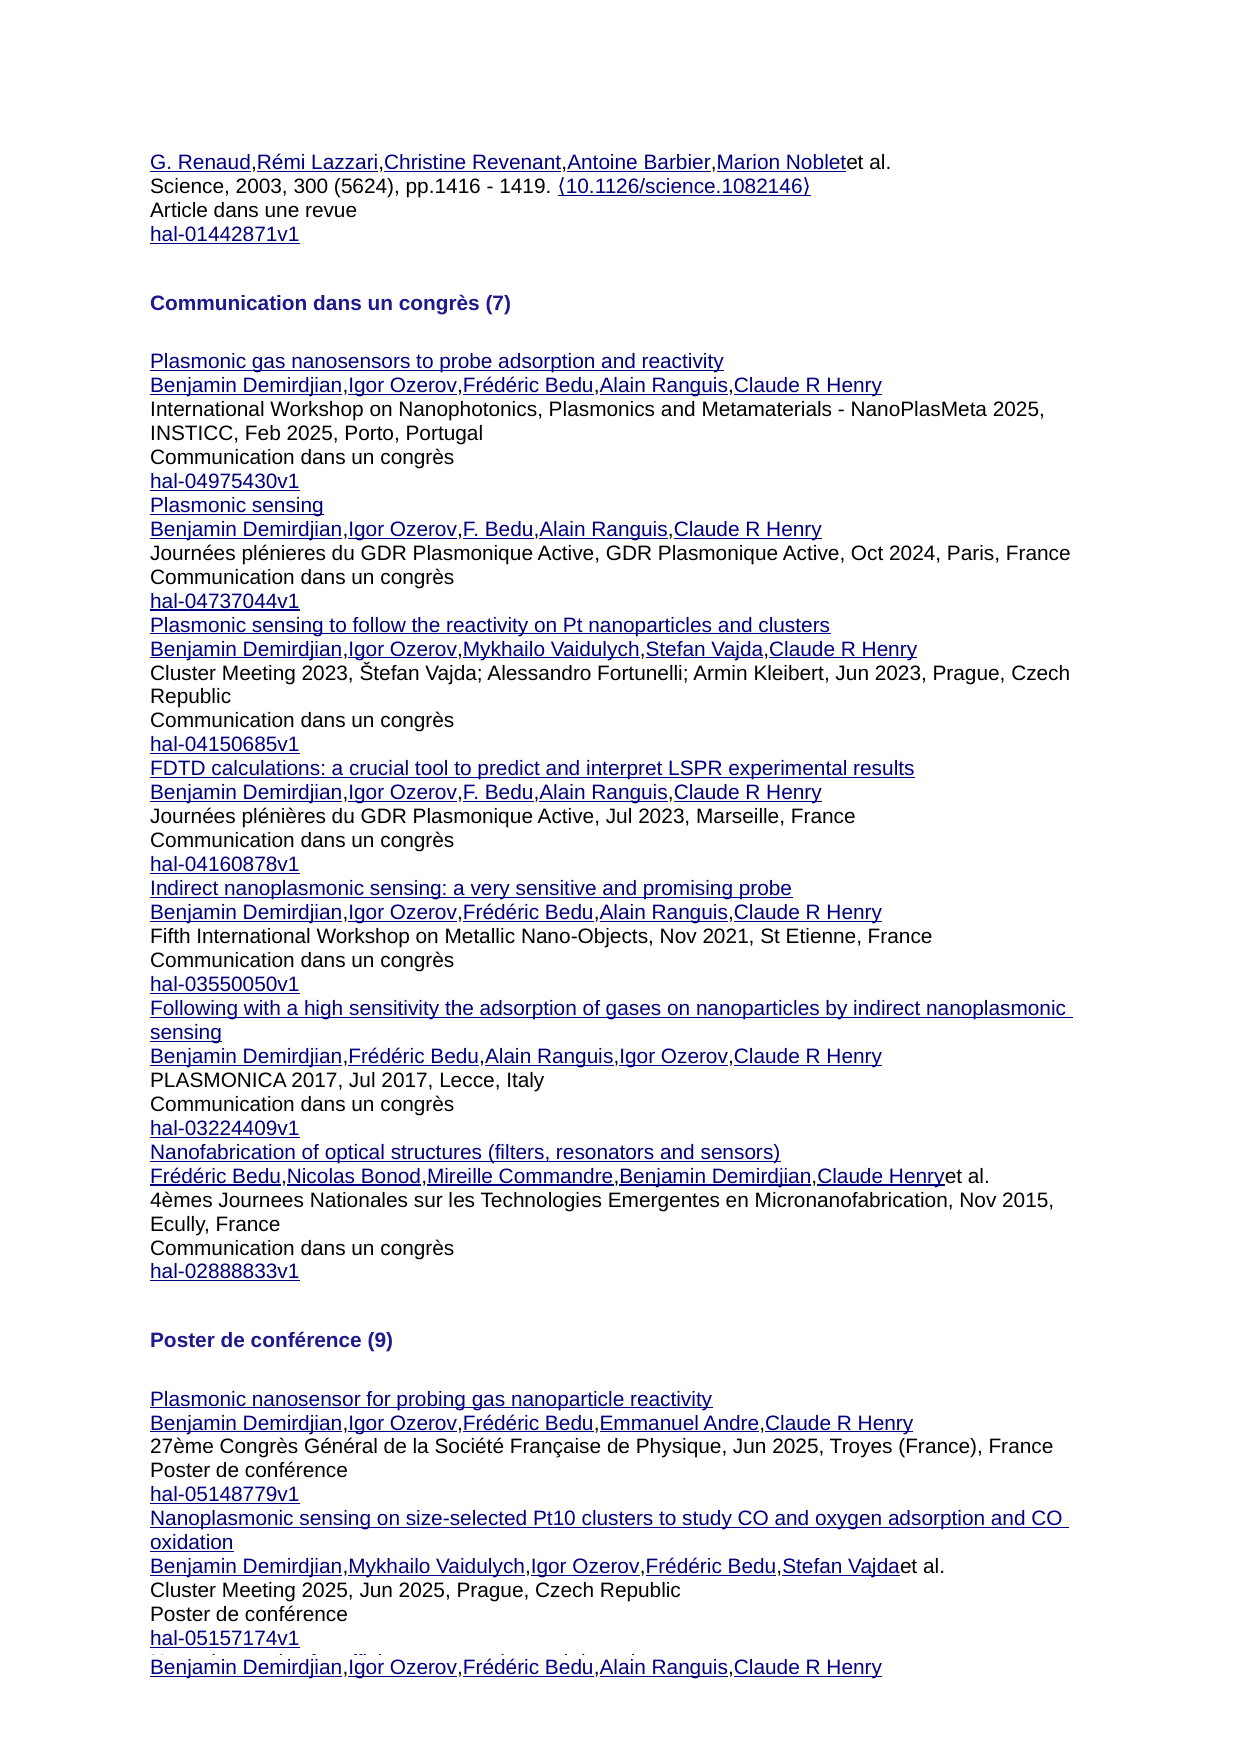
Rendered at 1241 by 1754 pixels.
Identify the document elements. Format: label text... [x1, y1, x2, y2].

table_cell G. Renaud,Rémi Lazzari,Christine Revenant,Antoine Barbier,Marion Nobletet al. Science, 2003, 300 (5624), pp.1416 - 1419. ⟨10.1126/science.1082146⟩ Article dans une revue hal-01442871v1 [150, 150, 1090, 246]
subtitle Communication dans un congrès (7) [150, 291, 1090, 314]
table_cell Following with a high sensitivity the adsorption of gases on nanoparticles by indirect nanoplasmonic sensing Benjamin Demirdjian,Frédéric Bedu,Alain Ranguis,Igor Ozerov,Claude R Henry PLASMONICA 2017, Jul 2017, Lecce, Italy Communication dans un congrès hal-03224409v1 [150, 996, 1090, 1139]
table_header Plasmonic gas nanosensors to probe adsorption and reactivity Benjamin Demirdjian,Igor Ozerov,Frédéric Bedu,Alain Ranguis,Claude R Henry International Workshop on Nanophotonics, Plasmonics and Metamaterials - NanoPlasMeta 2025, INSTICC, Feb 2025, Porto, Portugal Communication dans un congrès hal-04975430v1 [150, 349, 1090, 493]
table_cell Plasmonic sensing Benjamin Demirdjian,Igor Ozerov,F. Bedu,Alain Ranguis,Claude R Henry Journées plénieres du GDR Plasmonique Active, GDR Plasmonique Active, Oct 2024, Paris, France Communication dans un congrès hal-04737044v1 [150, 493, 1090, 612]
table_cell Indirect nanoplasmonic sensing: a very sensitive and promising probe Benjamin Demirdjian,Igor Ozerov,Frédéric Bedu,Alain Ranguis,Claude R Henry Fifth International Workshop on Metallic Nano-Objects, Nov 2021, St Etienne, France Communication dans un congrès hal-03550050v1 [150, 876, 1090, 996]
table_cell Nanoplasmonic sensing on size-selected Pt10 clusters to study CO and oxygen adsorption and CO oxidation Benjamin Demirdjian,Mykhailo Vaidulych,Igor Ozerov,Frédéric Bedu,Stefan Vajdaet al. Cluster Meeting 2025, Jun 2025, Prague, Czech Republic Poster de conférence hal-05157174v1 [150, 1506, 1090, 1650]
table_cell FDTD calculations: a crucial tool to predict and interpret LSPR experimental results Benjamin Demirdjian,Igor Ozerov,F. Bedu,Alain Ranguis,Claude R Henry Journées plénières du GDR Plasmonique Active, Jul 2023, Marseille, France Communication dans un congrès hal-04160878v1 [150, 756, 1090, 876]
table_cell Nanofabrication of optical structures (filters, resonators and sensors) Frédéric Bedu,Nicolas Bonod,Mireille Commandre,Benjamin Demirdjian,Claude Henryet al. 4èmes Journees Nationales sur les Technologies Emergentes en Micronanofabrication, Nov 2015, Ecully, France Communication dans un congrès hal-02888833v1 [150, 1140, 1090, 1283]
subtitle Poster de conférence (9) [150, 1328, 1090, 1352]
table_header Plasmonic nanosensor for probing gas nanoparticle reactivity Benjamin Demirdjian,Igor Ozerov,Frédéric Bedu,Emmanuel Andre,Claude R Henry 27ème Congrès Général de la Société Française de Physique, Jun 2025, Troyes (France), France Poster de conférence hal-05148779v1 [150, 1386, 1090, 1506]
table_cell Plasmonic sensing to follow the reactivity on Pt nanoparticles and clusters Benjamin Demirdjian,Igor Ozerov,Mykhailo Vaidulych,Stefan Vajda,Claude R Henry Cluster Meeting 2023, Štefan Vajda; Alessandro Fortunelli; Armin Kleibert, Jun 2023, Prague, Czech Republic Communication dans un congrès hal-04150685v1 [150, 613, 1090, 756]
table_cell Nanoplasmonics for efficient gas sensing and detection Benjamin Demirdjian,Igor Ozerov,Frédéric Bedu,Alain Ranguis,Claude R Henry 5th Nanophotonics and Micro/Nano Optics International Conference 2022, Oct 2022, Paris, France. Poster de conférence hal-03853307v1 [150, 1650, 1090, 1679]
